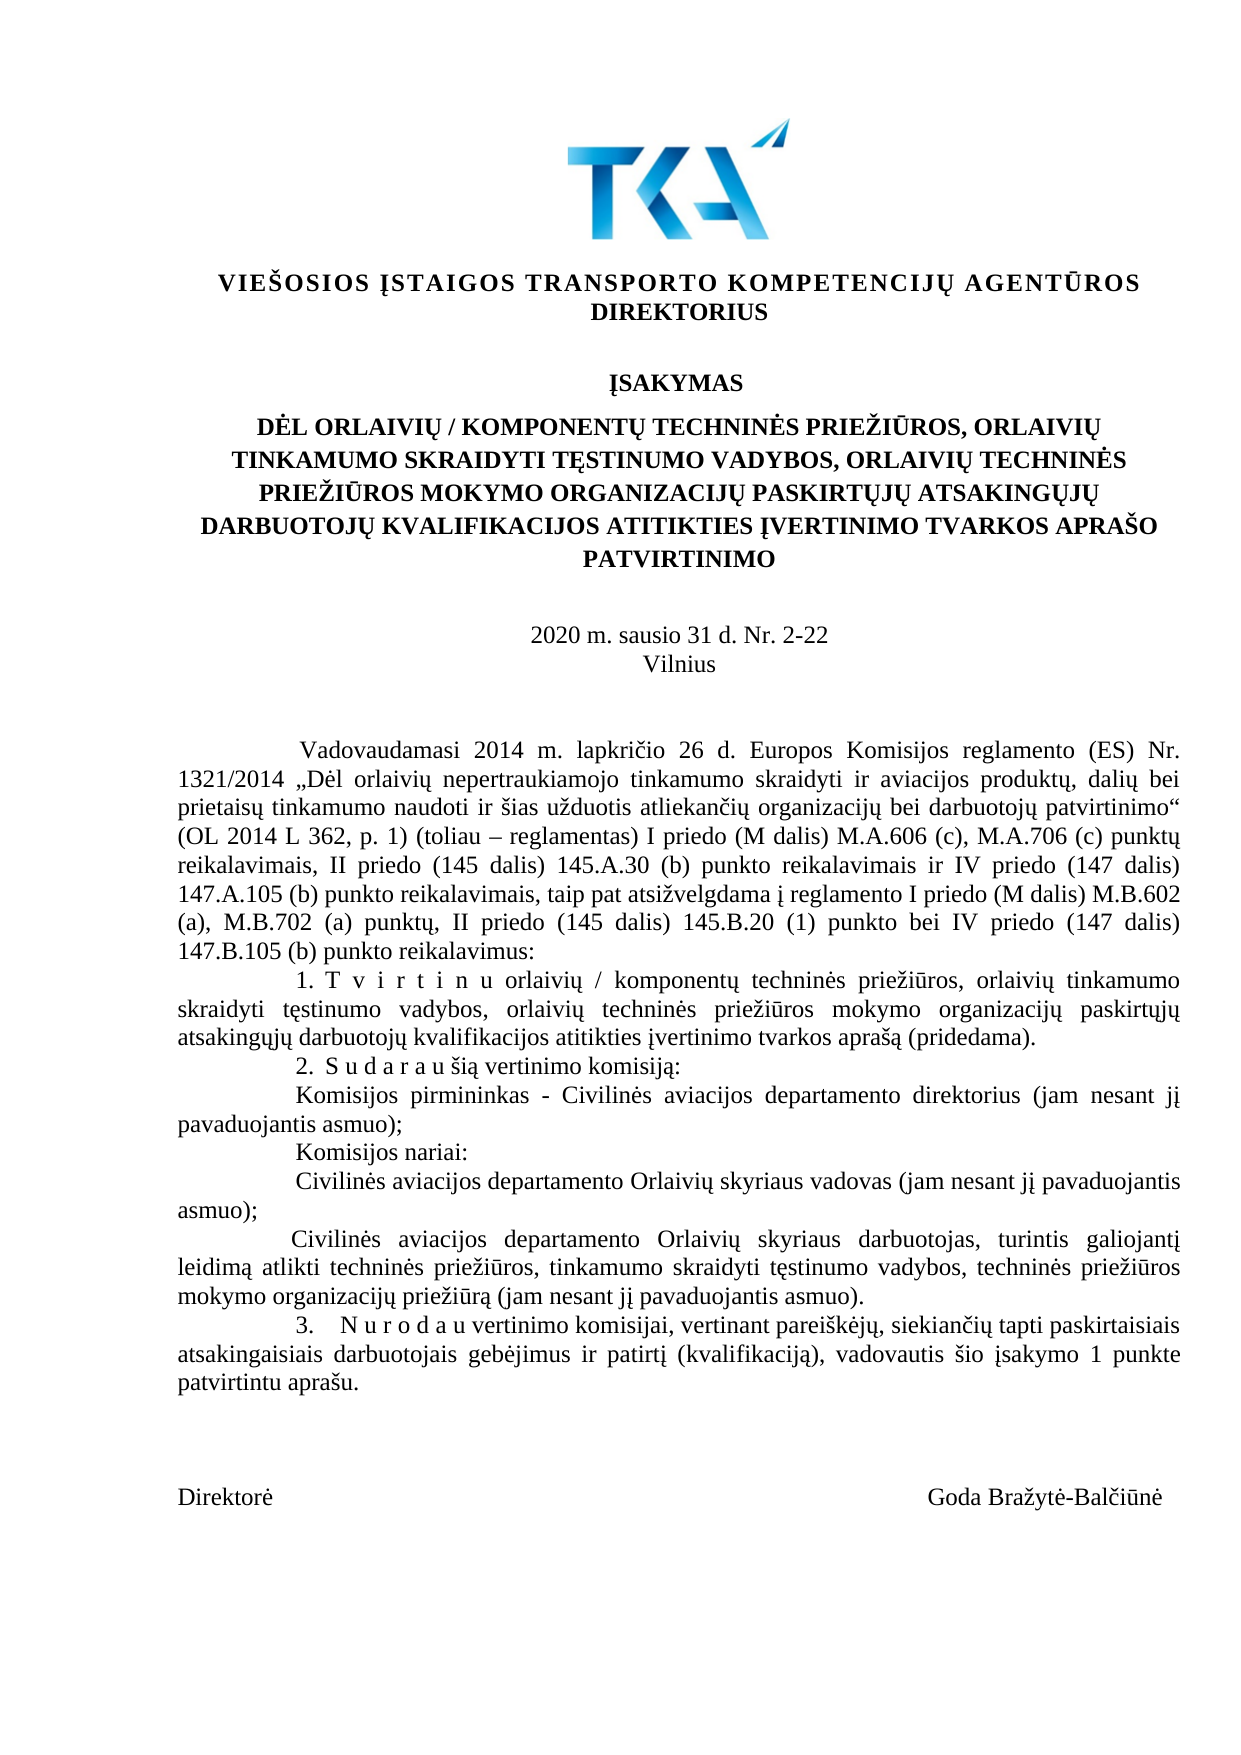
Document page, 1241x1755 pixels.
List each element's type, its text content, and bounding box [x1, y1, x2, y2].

text Vilnius [177, 649, 1181, 677]
text 2. S u d a r a u šią vertinimo komisiją: [177, 1051, 1181, 1080]
text DĖL ORLAIVIŲ / KOMPONENTŲ TECHNINĖS PRIEŽIŪROS, ORLAIVIŲ TINKAMUMO SKRAIDYTI TĘSTINUMO VADYBOS, ORLAIVIŲ TECHNINĖS PRIEŽIŪROS MOKYMO ORGANIZACIJŲ PASKIRTŲJŲ ATSAKINGŲJŲ DARBUOTOJŲ KVALIFIKACIJOS atitikties ĮVERTINIMO TVARKOS APRAŠO PATVIRTINIMO [177, 412, 1181, 572]
text VIEŠOSIOS ĮSTAIGOS TRANSPORTO KOMPETENCIJŲ AGENTŪROS [177, 268, 1181, 297]
text 3. N u r o d a u vertinimo komisijai, vertinant pareiškėjų, siekiančių tapti paskirtaisiais atsakingaisiais darbuotojais gebėjimus ir patirtį (kvalifikaciją), vadovautis šio įsakymo 1 punkte patvirtintu aprašu. [177, 1310, 1181, 1396]
text ĮSAKYMAS [177, 368, 1181, 397]
text Direktorius [177, 297, 1181, 325]
text Vadovaudamasi 2014 m. lapkričio 26 d. Europos Komisijos reglamento (ES) Nr. 1321/2014 „Dėl orlaivių nepertraukiamojo tinkamumo skraidyti ir aviacijos produktų, dalių bei prietaisų tinkamumo naudoti ir šias užduotis atliekančių organizacijų bei darbuotojų patvirtinimo“ (OL 2014 L 362, p. 1) (toliau – reglamentas) I priedo (M dalis) M.A.606 (c), M.A.706 (c) punktų reikalavimais, II priedo (145 dalis) 145.A.30 (b) punkto reikalavimais ir IV priedo (147 dalis) 147.A.105 (b) punkto reikalavimais, taip pat atsižvelgdama į reglamento I priedo (M dalis) M.B.602 (a), M.B.702 (a) punktų, II priedo (145 dalis) 145.B.20 (1) punkto bei IV priedo (147 dalis) 147.B.105 (b) punkto reikalavimus: [177, 735, 1181, 965]
text Direktorė Goda Bražytė-Balčiūnė [177, 1482, 1181, 1511]
text 2020 m. sausio 31 d. Nr. 2-22 [177, 620, 1181, 649]
text Komisijos nariai: [177, 1137, 1181, 1166]
text 1. T v i r t i n u orlaivių / komponentų techninės priežiūros, orlaivių tinkamumo skraidyti tęstinumo vadybos, orlaivių techninės priežiūros mokymo organizacijų paskirtųjų atsakingųjų darbuotojų kvalifikacijos atitikties įvertinimo tvarkos aprašą (pridedama). [177, 965, 1181, 1051]
text Civilinės aviacijos departamento Orlaivių skyriaus vadovas (jam nesant jį pavaduojantis asmuo); [177, 1166, 1181, 1224]
text Komisijos pirmininkas - Civilinės aviacijos departamento direktorius (jam nesant jį pavaduojantis asmuo); [177, 1080, 1181, 1137]
text Civilinės aviacijos departamento Orlaivių skyriaus darbuotojas, turintis galiojantį leidimą atlikti techninės priežiūros, tinkamumo skraidyti tęstinumo vadybos, techninės priežiūros mokymo organizacijų priežiūrą (jam nesant jį pavaduojantis asmuo). [177, 1224, 1181, 1310]
